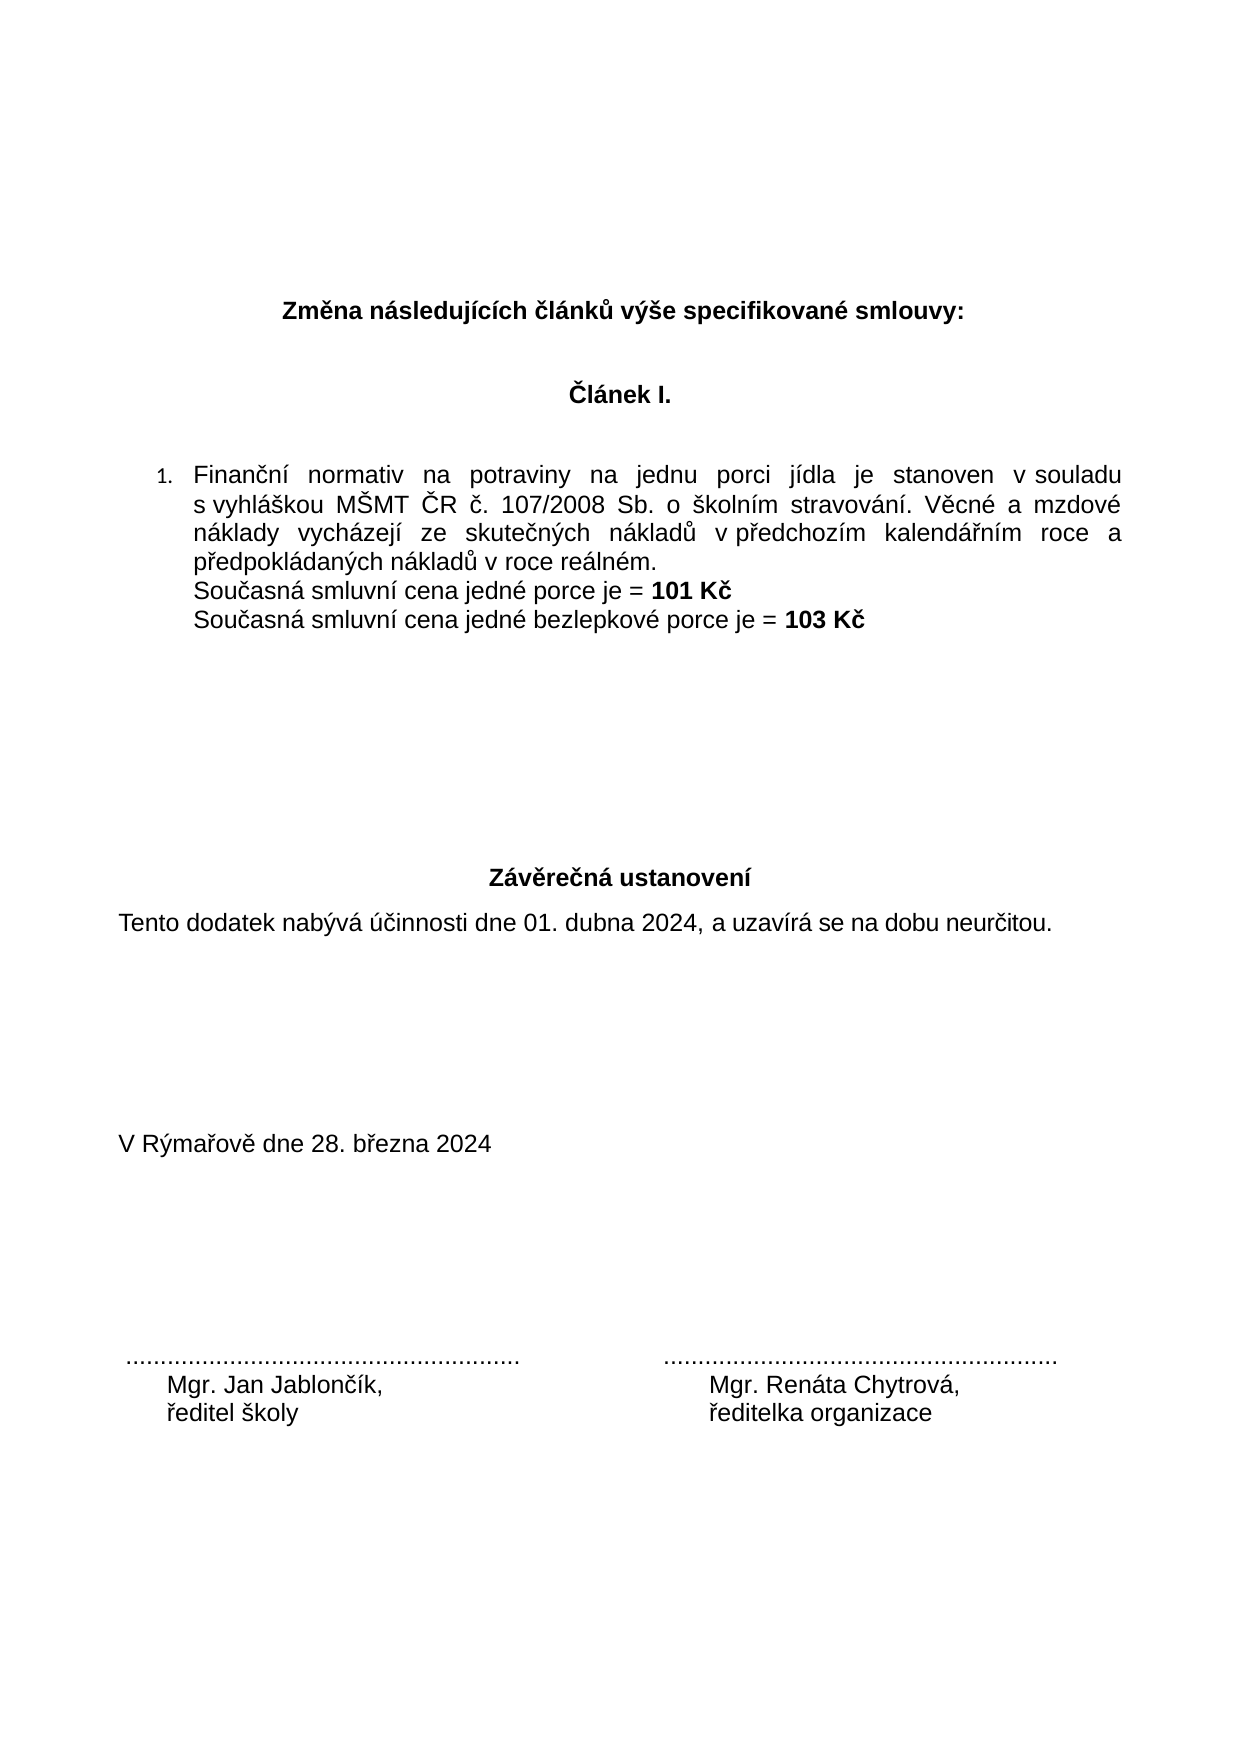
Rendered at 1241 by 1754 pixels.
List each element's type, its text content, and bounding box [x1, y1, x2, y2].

text Závěrečná ustanovení [118, 863, 1122, 892]
text Změna následujících článků výše specifikované smlouvy: [118, 296, 1122, 324]
text Současná smluvní cena jedné bezlepkové porce je = 103 Kč [193, 605, 1122, 633]
text Tento dodatek nabývá účinnosti dne 01. dubna 2024, a uzavírá se na dobu neurčitou. [118, 907, 1122, 936]
text Mgr. Jan Jablončík, Mgr. Renáta Chytrová, [118, 1370, 1122, 1398]
text ředitel školy ředitelka organizace [118, 1398, 1122, 1427]
text V Rýmařově dne 28. března 2024 [118, 1129, 1122, 1158]
text Současná smluvní cena jedné porce je = 101 Kč [193, 576, 1122, 605]
text ........................................................... ............................................................. [118, 1341, 1122, 1370]
list Finanční normativ na potraviny na jednu porci jídla je stanoven v souladu s vyhláškou MŠMT ČR č. 107/2008 Sb. o školním stravování. Věcné a mzdové náklady vycházejí ze skutečných nákladů v předchozím kalendářním roce a předpokládaných nákladů v roce reálném. [156, 461, 1122, 576]
text Článek I. [118, 379, 1122, 408]
